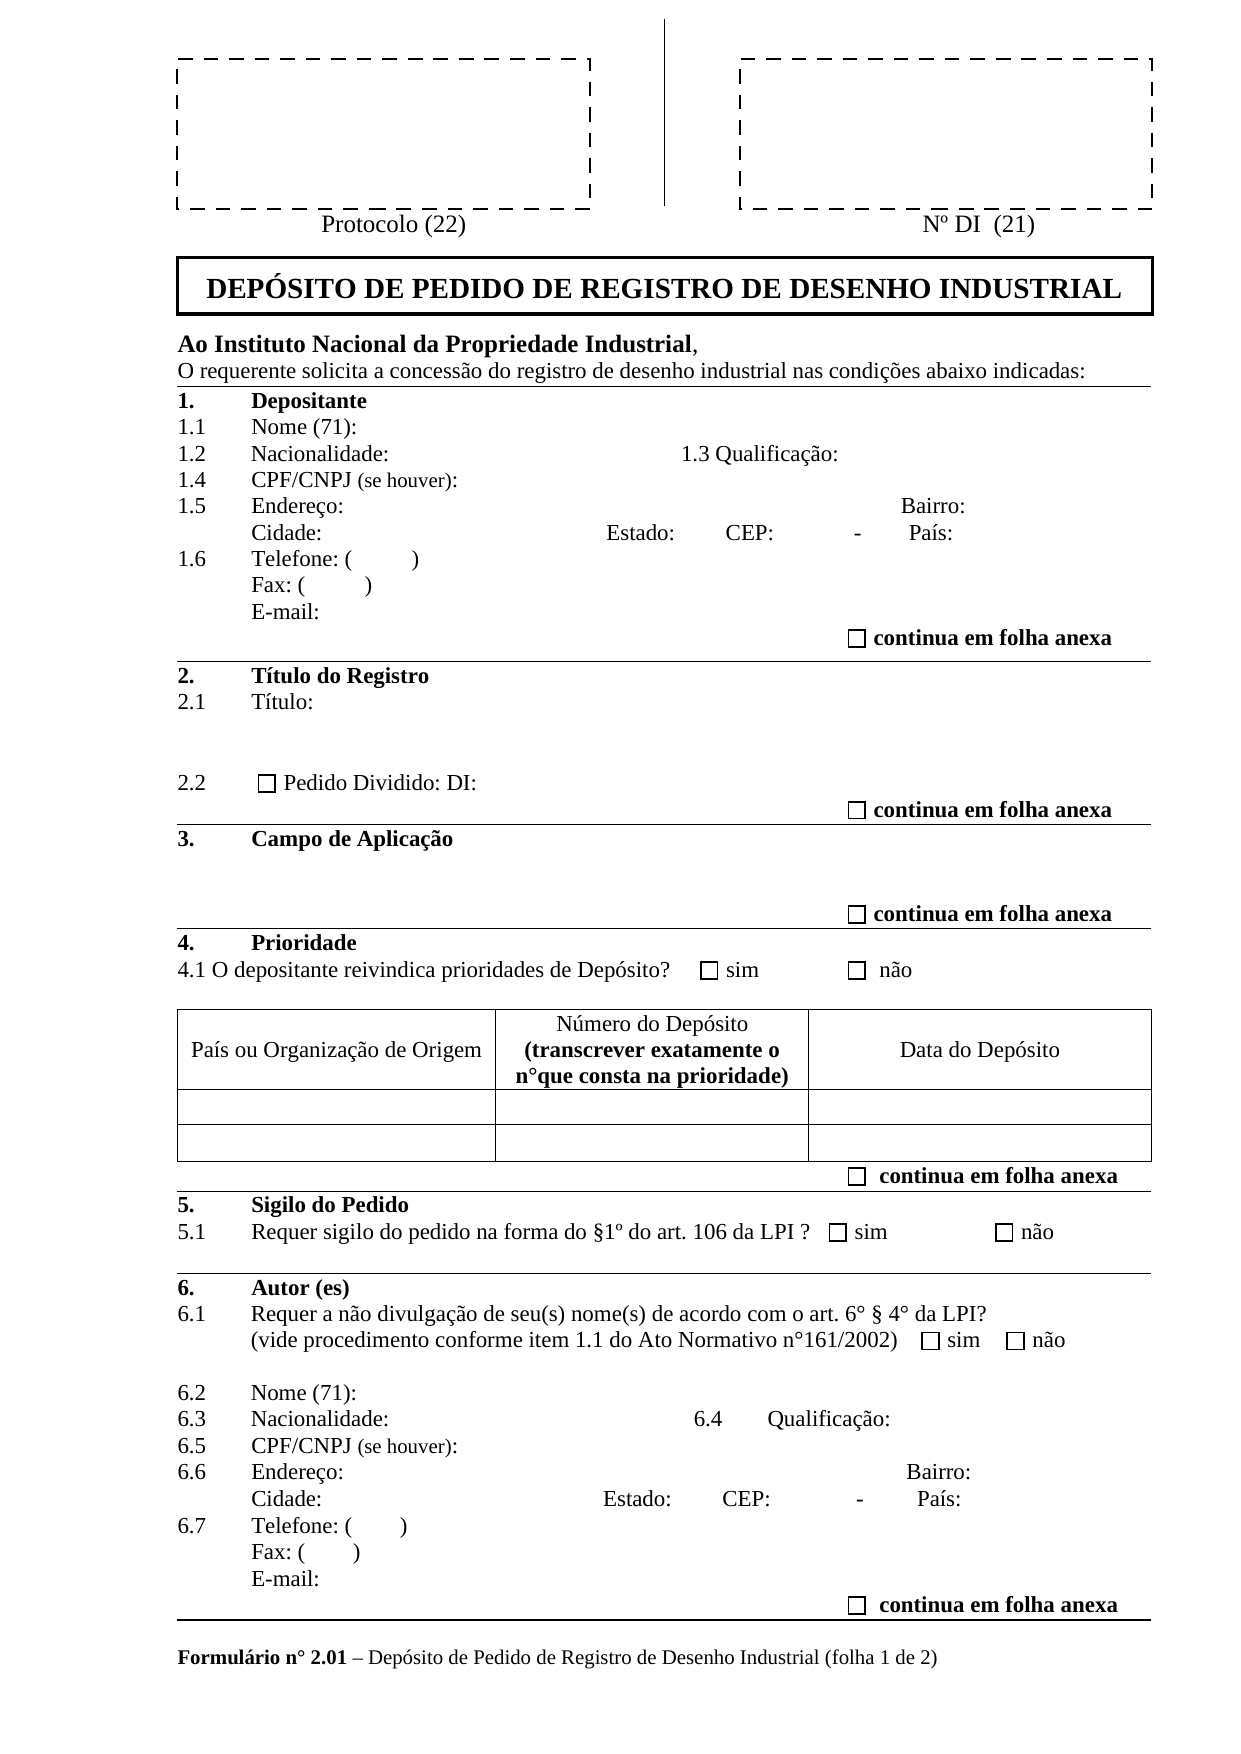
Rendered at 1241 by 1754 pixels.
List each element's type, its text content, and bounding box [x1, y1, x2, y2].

text (vide procedimento conforme item 1.1 do Ato Normativo n°161/2002) sim não [177, 1326, 1151, 1353]
text ) [406, 545, 425, 571]
table_cell [178, 1125, 495, 1161]
text E-mail: [177, 598, 325, 624]
text [695, 545, 1151, 571]
table_cell [809, 1090, 1151, 1124]
list Requer a não divulgação de seu(s) nome(s) de acordo com o art. 6° § 4° da LPI? [177, 1300, 1151, 1326]
list continua em folha anexa [177, 1162, 1151, 1191]
text 1.5 Endereço: Bairro: [177, 492, 1151, 519]
text continua em folha anexa [177, 796, 1151, 824]
text [764, 1432, 1151, 1458]
text continua em folha anexa [177, 900, 1151, 928]
text 4.1 O depositante reivindica prioridades de Depósito? sim não [177, 956, 1151, 982]
table_header Número do Depósito (transcrever exatamente o n°que consta na prioridade) [496, 1010, 808, 1089]
table_cell [178, 1090, 495, 1124]
text continua em folha anexa [177, 1591, 1151, 1619]
text Protocolo (22) Nº DI (21) [177, 209, 1151, 237]
text O requerente solicita a concessão do registro de desenho industrial nas condições abaixo indicadas: [177, 357, 1151, 386]
text [1133, 598, 1151, 624]
text 1.4 CPF/CNPJ (se houver): [177, 466, 464, 492]
text continua em folha anexa [177, 624, 1151, 661]
text 2.2 Pedido Dividido: DI: [177, 769, 483, 796]
text [764, 466, 1151, 492]
text Estado: [606, 519, 681, 545]
text Ao Instituto Nacional da Propriedade Industrial, [177, 329, 1151, 357]
text 2.1 Título: [177, 688, 1151, 743]
text 1.1 Nome (71): [177, 413, 1151, 439]
text Cidade: [177, 519, 328, 545]
text 5. Sigilo do Pedido [177, 1192, 1151, 1218]
text Fax: ( ) [177, 571, 1151, 598]
text [774, 769, 1151, 796]
table_cell [496, 1125, 808, 1161]
list Nome (71): [177, 1379, 1151, 1406]
list Nacionalidade: 6.4 Qualificação: [177, 1406, 1151, 1432]
text CEP: [720, 519, 861, 545]
text Cidade: Estado: CEP: - País: [177, 1484, 1151, 1512]
text 3. Campo de Aplicação [177, 825, 1151, 851]
text 6.7 Telefone: ( ) [177, 1512, 1151, 1538]
text 6.5 CPF/CNPJ (se houver): [177, 1432, 464, 1458]
text Formulário n° 2.01 – Depósito de Pedido de Registro de Desenho Industrial (folha 1 de 2) [177, 1644, 1151, 1669]
list Nacionalidade: 1.3 Qualificação: [177, 439, 1151, 466]
text 6.6 Endereço: Bairro: [177, 1458, 1151, 1484]
text 1. Depositante [177, 387, 1151, 413]
table_header País ou Organização de Origem [178, 1010, 495, 1089]
table_cell [809, 1125, 1151, 1161]
text -País: [909, 519, 959, 545]
text 4. Prioridade [177, 929, 1151, 956]
text 6. Autor (es) [177, 1274, 1151, 1300]
list 2. Título do Registro [177, 662, 1151, 688]
table_cell [496, 1090, 808, 1124]
text 5.1 Requer sigilo do pedido na forma do §1º do art. 106 da LPI ? sim não [177, 1218, 1151, 1244]
table_header Data do Depósito [809, 1010, 1151, 1089]
text E-mail: [177, 1565, 1151, 1591]
text Fax: ( ) [177, 1538, 1151, 1565]
text 1.6 Telefone: ( [177, 545, 358, 571]
